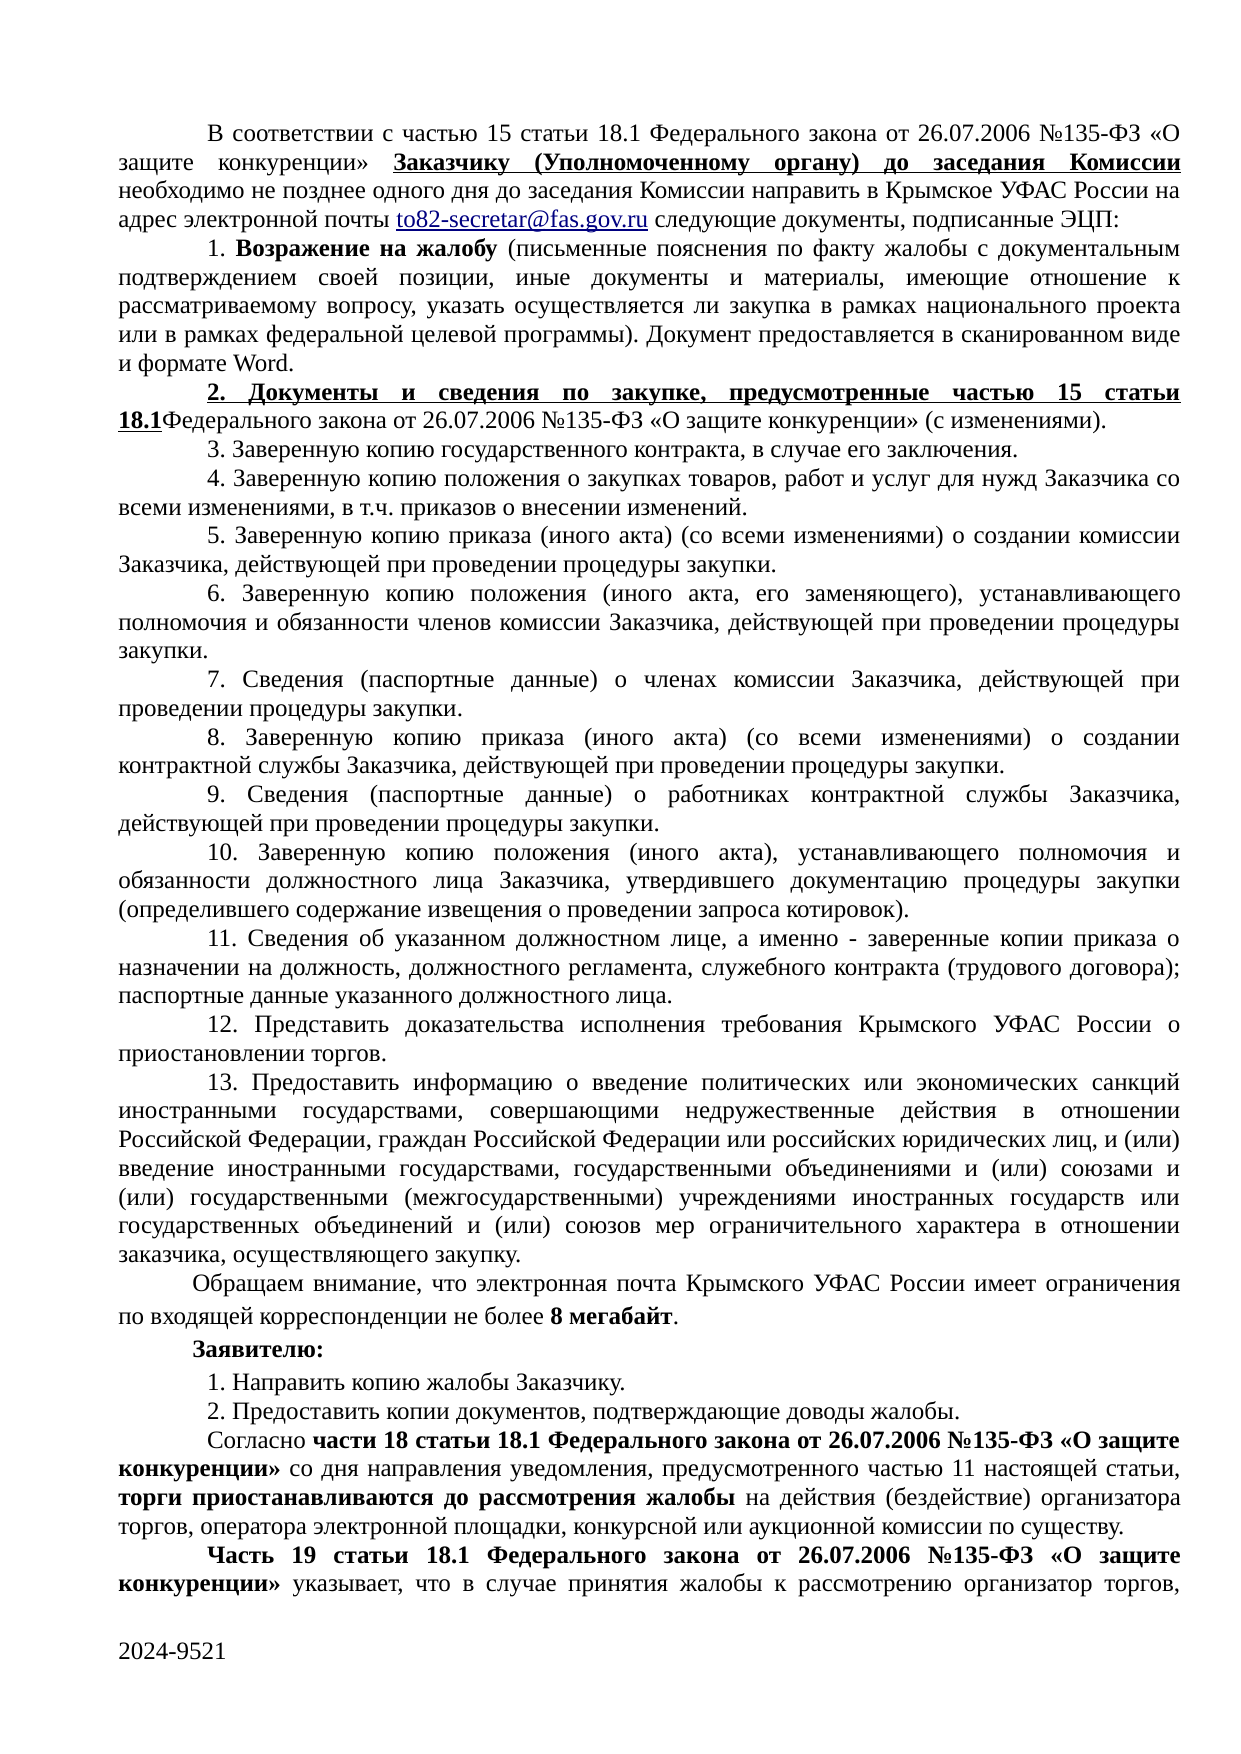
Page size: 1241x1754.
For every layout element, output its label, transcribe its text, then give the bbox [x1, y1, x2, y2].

text 1. Направить копию жалобы Заказчику. [118, 1367, 1181, 1396]
text 3. Заверенную копию государственного контракта, в случае его заключения. [118, 434, 1181, 463]
text 1. Возражение на жалобу (письменные пояснения по факту жалобы с документальным подтверждением своей позиции, иные документы и материалы, имеющие отношение к рассматриваемому вопросу, указать осуществляется ли закупка в рамках национального проекта или в рамках федеральной целевой программы). Документ предоставляется в сканированном виде и формате Word. [118, 233, 1181, 377]
text 2. Документы и сведения по закупке, предусмотренные частью 15 статьи 18.1Федерального закона от 26.07.2006 №135-ФЗ «О защите конкуренции» (с изменениями). [118, 377, 1181, 434]
text 9. Сведения (паспортные данные) о работниках контрактной службы Заказчика, действующей при проведении процедуры закупки. [118, 779, 1181, 837]
text 5. Заверенную копию приказа (иного акта) (со всеми изменениями) о создании комиссии Заказчика, действующей при проведении процедуры закупки. [118, 521, 1181, 578]
text 10. Заверенную копию положения (иного акта), устанавливающего полномочия и обязанности должностного лица Заказчика, утвердившего документацию процедуры закупки (определившего содержание извещения о проведении запроса котировок). [118, 837, 1181, 923]
text 7. Сведения (паспортные данные) о членах комиссии Заказчика, действующей при проведении процедуры закупки. [118, 664, 1181, 722]
text Заявителю: [118, 1334, 1181, 1363]
text 2. Предоставить копии документов, подтверждающие доводы жалобы. [118, 1396, 1181, 1425]
text 11. Сведения об указанном должностном лице, а именно - заверенные копии приказа о назначении на должность, должностного регламента, служебного контракта (трудового договора); паспортные данные указанного должностного лица. [118, 923, 1181, 1009]
text Согласно части 18 статьи 18.1 Федерального закона от 26.07.2006 №135-ФЗ «О защите конкуренции» со дня направления уведомления, предусмотренного частью 11 настоящей статьи, торги приостанавливаются до рассмотрения жалобы на действия (бездействие) организатора торгов, оператора электронной площадки, конкурсной или аукционной комиссии по существу. [118, 1425, 1181, 1540]
text 4. Заверенную копию положения о закупках товаров, работ и услуг для нужд Заказчика со всеми изменениями, в т.ч. приказов о внесении изменений. [118, 463, 1181, 521]
text Обращаем внимание, что электронная почта Крымского УФАС России имеет ограничения по входящей корреспонденции не более 8 мегабайт. [118, 1268, 1181, 1330]
text В соответствии с частью 15 статьи 18.1 Федерального закона от 26.07.2006 №135-ФЗ «О защите конкуренции» Заказчику (Уполномоченному органу) до заседания Комиссии необходимо не позднее одного дня до заседания Комиссии направить в Крымское УФАС России на адрес электронной почты to82-secretar@fas.gov.ru следующие документы, подписанные ЭЦП: [118, 118, 1181, 233]
text 12. Представить доказательства исполнения требования Крымского УФАС России о приостановлении торгов. [118, 1009, 1181, 1067]
text Часть 19 статьи 18.1 Федерального закона от 26.07.2006 №135-ФЗ «О защите конкуренции» указывает, что в случае принятия жалобы к рассмотрению организатор торгов, [118, 1540, 1181, 1597]
text 6. Заверенную копию положения (иного акта, его заменяющего), устанавливающего полномочия и обязанности членов комиссии Заказчика, действующей при проведении процедуры закупки. [118, 578, 1181, 664]
text 8. Заверенную копию приказа (иного акта) (со всеми изменениями) о создании контрактной службы Заказчика, действующей при проведении процедуры закупки. [118, 722, 1181, 779]
text 13. Предоставить информацию о введение политических или экономических санкций иностранными государствами, совершающими недружественные действия в отношении Российской Федерации, граждан Российской Федерации или российских юридических лиц, и (или) введение иностранными государствами, государственными объединениями и (или) союзами и (или) государственными (межгосударственными) учреждениями иностранных государств или государственных объединений и (или) союзов мер ограничительного характера в отношении заказчика, осуществляющего закупку. [118, 1067, 1181, 1268]
